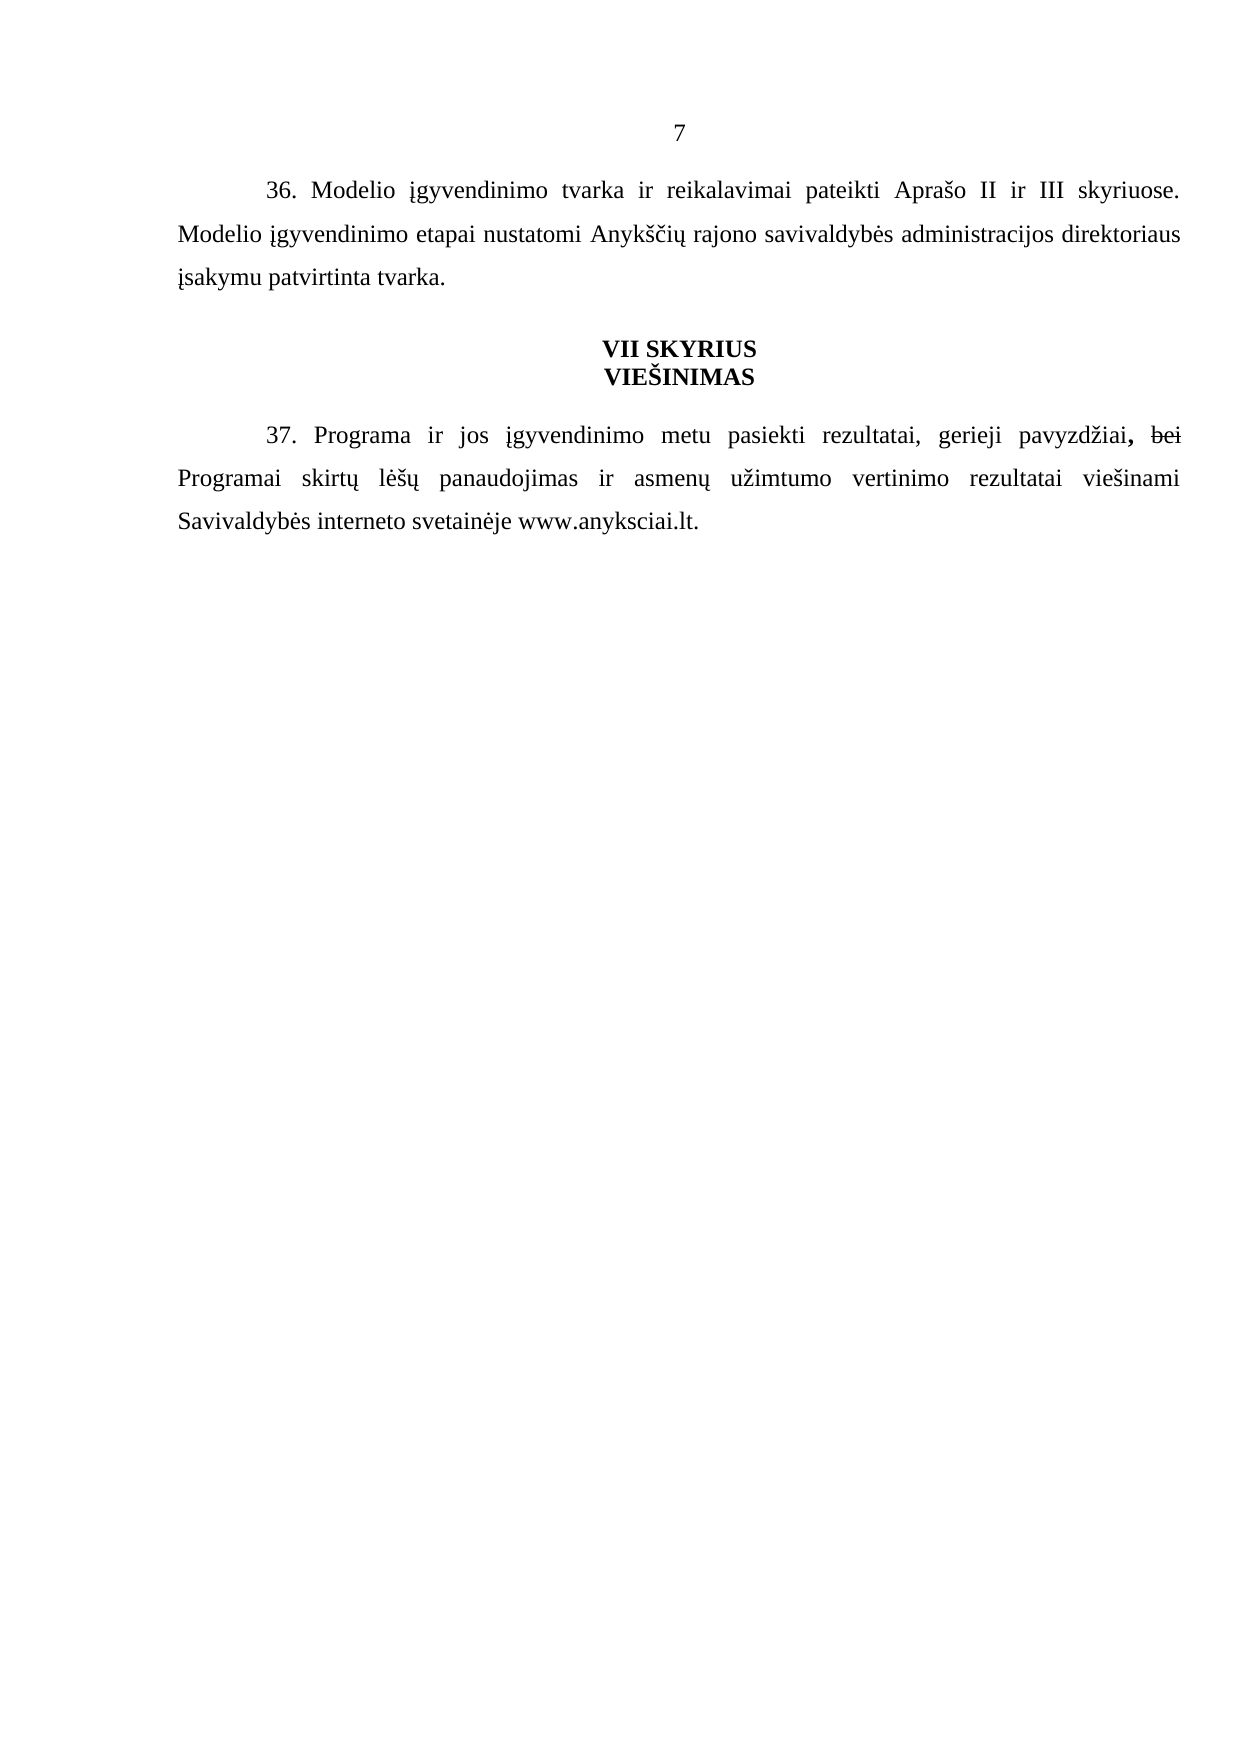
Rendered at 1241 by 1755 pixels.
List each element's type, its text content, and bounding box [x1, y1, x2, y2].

text VIEŠINIMAS [177, 362, 1181, 391]
text 37. Programa ir jos įgyvendinimo metu pasiekti rezultatai, gerieji pavyzdžiai, bei Programai skirtų lėšų panaudojimas ir asmenų užimtumo vertinimo rezultatai viešinami Savivaldybės interneto svetainėje www.anyksciai.lt. [177, 420, 1181, 535]
text VII SKYRIUS [177, 334, 1181, 362]
text 36. Modelio įgyvendinimo tvarka ir reikalavimai pateikti Aprašo II ir III skyriuose. Modelio įgyvendinimo etapai nustatomi Anykščių rajono savivaldybės administracijos direktoriaus įsakymu patvirtinta tvarka. [177, 176, 1181, 291]
